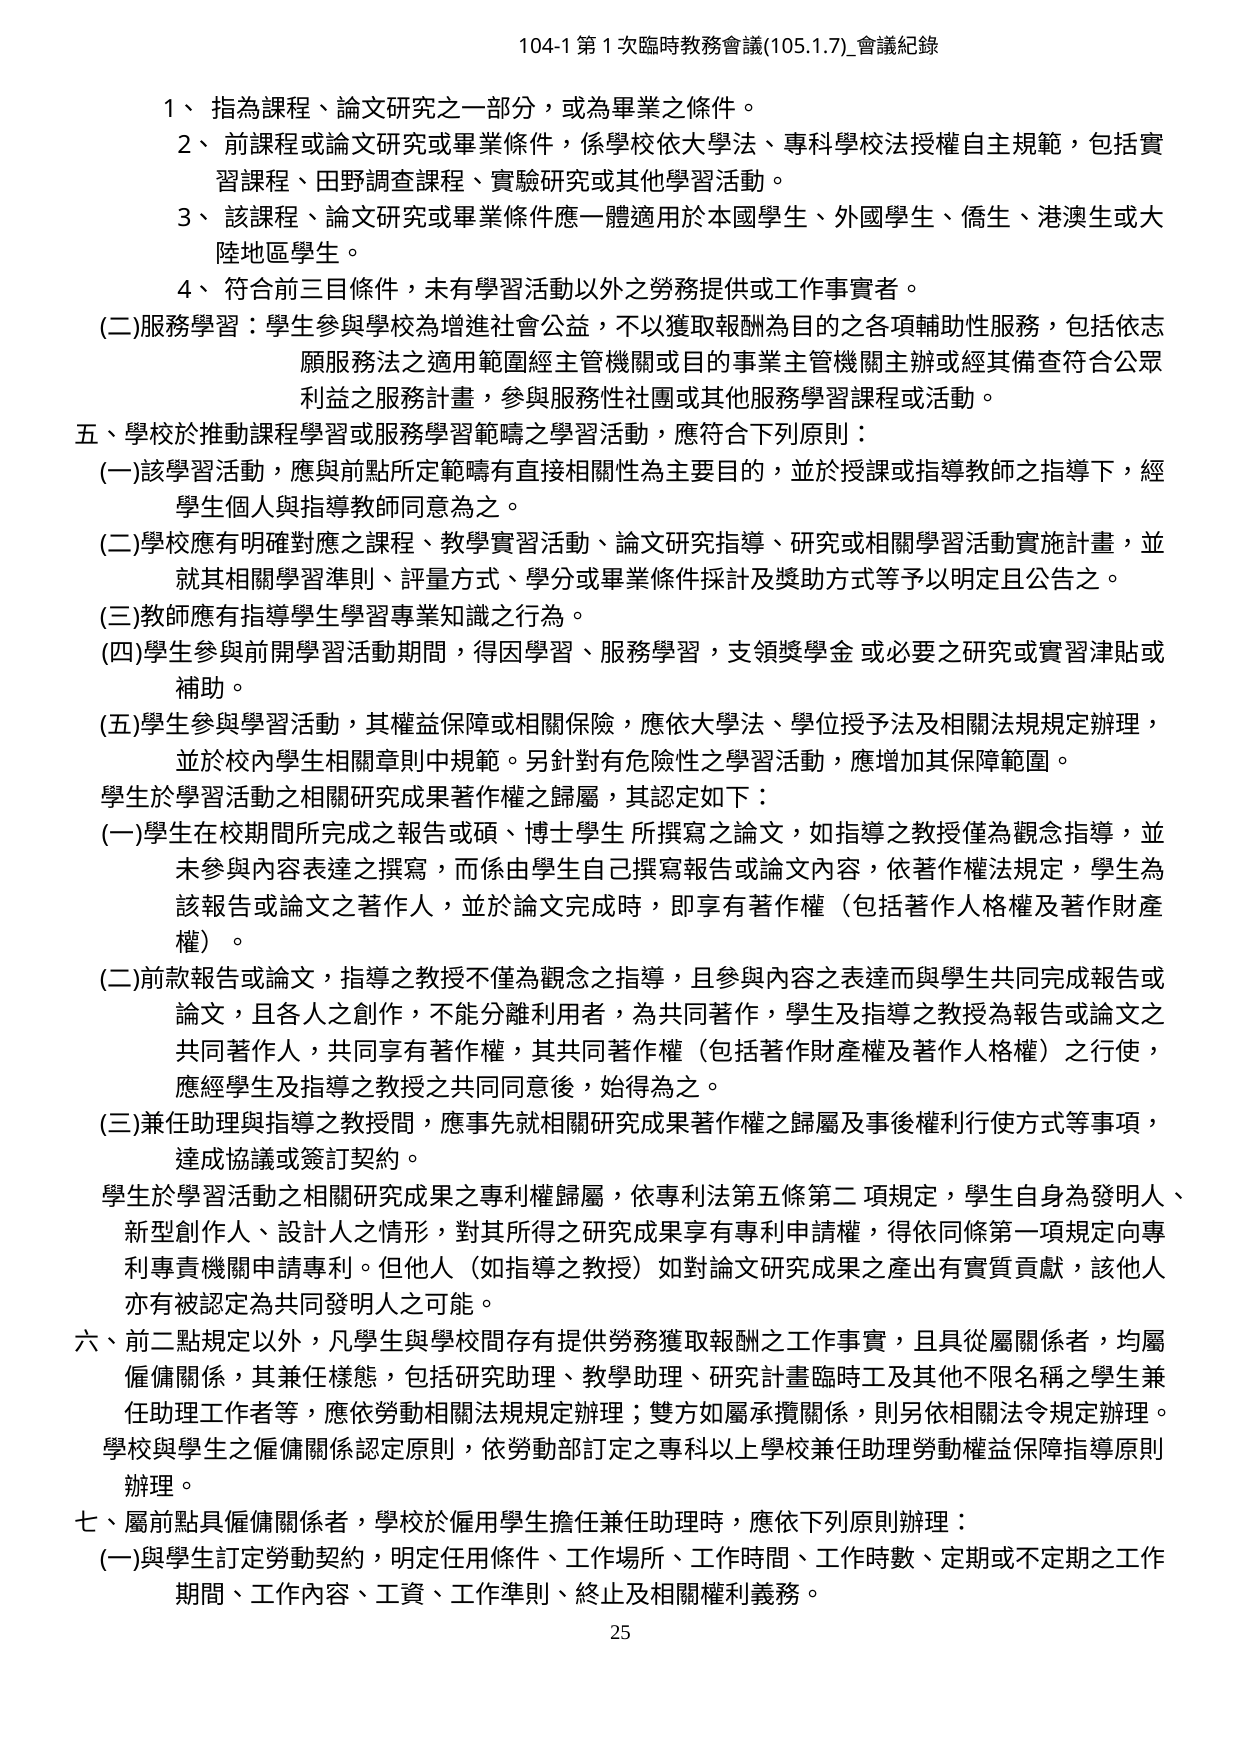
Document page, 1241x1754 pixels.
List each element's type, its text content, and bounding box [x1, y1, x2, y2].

text (二)前款報告或論文，指導之教授不僅為觀念之指導，且參與內容之表達而與學生共同完成報告或論文，且各人之創作，不能分離利用者，為共同著作，學生及指導之教授為報告或論文之共同著作人，共同享有著作權，其共同著作權（包括著作財產權及著作人格權）之行使，應經學生及指導之教授之共同同意後，始得為之。 [74, 959, 1167, 1104]
text (二)服務學習：學生參與學校為增進社會公益，不以獲取報酬為目的之各項輔助性服務，包括依志願服務法之適用範圍經主管機關或目的事業主管機關主辦或經其備查符合公眾利益之服務計畫，參與服務性社團或其他服務學習課程或活動。 [74, 306, 1167, 415]
text 2、 前課程或論文研究或畢業條件，係學校依大學法、專科學校法授權自主規範，包括實習課程、田野調查課程、實驗研究或其他學習活動。 [177, 125, 1167, 197]
text 學校與學生之僱傭關係認定原則，依勞動部訂定之專科以上學校兼任助理勞動權益保障指導原則辦理。 [74, 1430, 1167, 1502]
text 六、前二點規定以外，凡學生與學校間存有提供勞務獲取報酬之工作事實，且具從屬關係者，均屬僱傭關係，其兼任樣態，包括研究助理、教學助理、研究計畫臨時工及其他不限名稱之學生兼任助理工作者等，應依勞動相關法規規定辦理；雙方如屬承攬關係，則另依相關法令規定辦理。 [74, 1321, 1167, 1430]
text (一)學生在校期間所完成之報告或碩、博士學生 所撰寫之論文，如指導之教授僅為觀念指導，並未參與內容表達之撰寫，而係由學生自己撰寫報告或論文內容，依著作權法規定，學生為該報告或論文之著作人，並於論文完成時，即享有著作權（包括著作人格權及著作財產權）。 [74, 814, 1167, 959]
text 七、屬前點具僱傭關係者，學校於僱用學生擔任兼任助理時，應依下列原則辦理： [74, 1502, 1167, 1539]
text (二)學校應有明確對應之課程、教學實習活動、論文研究指導、研究或相關學習活動實施計畫，並就其相關學習準則、評量方式、學分或畢業條件採計及獎助方式等予以明定且公告之。 [74, 524, 1167, 596]
text 學生於學習活動之相關研究成果著作權之歸屬，其認定如下： [74, 777, 1167, 814]
text 3、 該課程、論文研究或畢業條件應一體適用於本國學生、外國學生、僑生、港澳生或大陸地區學生。 [177, 197, 1167, 270]
text 學生於學習活動之相關研究成果之專利權歸屬，依專利法第五條第二 項規定，學生自身為發明人、新型創作人、設計人之情形，對其所得之研究成果享有專利申請權，得依同條第一項規定向專利專責機關申請專利。但他人（如指導之教授）如對論文研究成果之產出有實質貢獻，該他人亦有被認定為共同發明人之可能。 [74, 1176, 1167, 1321]
text (四)學生參與前開學習活動期間，得因學習、服務學習，支領獎學金 或必要之研究或實習津貼或補助。 [74, 632, 1167, 705]
text (三)兼任助理與指導之教授間，應事先就相關研究成果著作權之歸屬及事後權利行使方式等事項，達成協議或簽訂契約。 [74, 1104, 1167, 1176]
text (一)與學生訂定勞動契約，明定任用條件、工作場所、工作時間、工作時數、定期或不定期之工作期間、工作內容、工資、工作準則、終止及相關權利義務。 [74, 1539, 1167, 1611]
text 1、 指為課程、論文研究之一部分，或為畢業之條件。 [74, 89, 1167, 125]
text (三)教師應有指導學生學習專業知識之行為。 [74, 596, 1167, 632]
text (一)該學習活動，應與前點所定範疇有直接相關性為主要目的，並於授課或指導教師之指導下，經學生個人與指導教師同意為之。 [74, 451, 1167, 524]
text 五、 學校於推動課程學習或服務學習範疇之學習活動，應符合下列原則： [74, 415, 1167, 451]
text 4、 符合前三目條件，未有學習活動以外之勞務提供或工作事實者。 [177, 270, 1167, 306]
text (五)學生參與學習活動，其權益保障或相關保險，應依大學法、學位授予法及相關法規規定辦理，並於校內學生相關章則中規範。另針對有危險性之學習活動，應增加其保障範圍。 [74, 705, 1167, 777]
